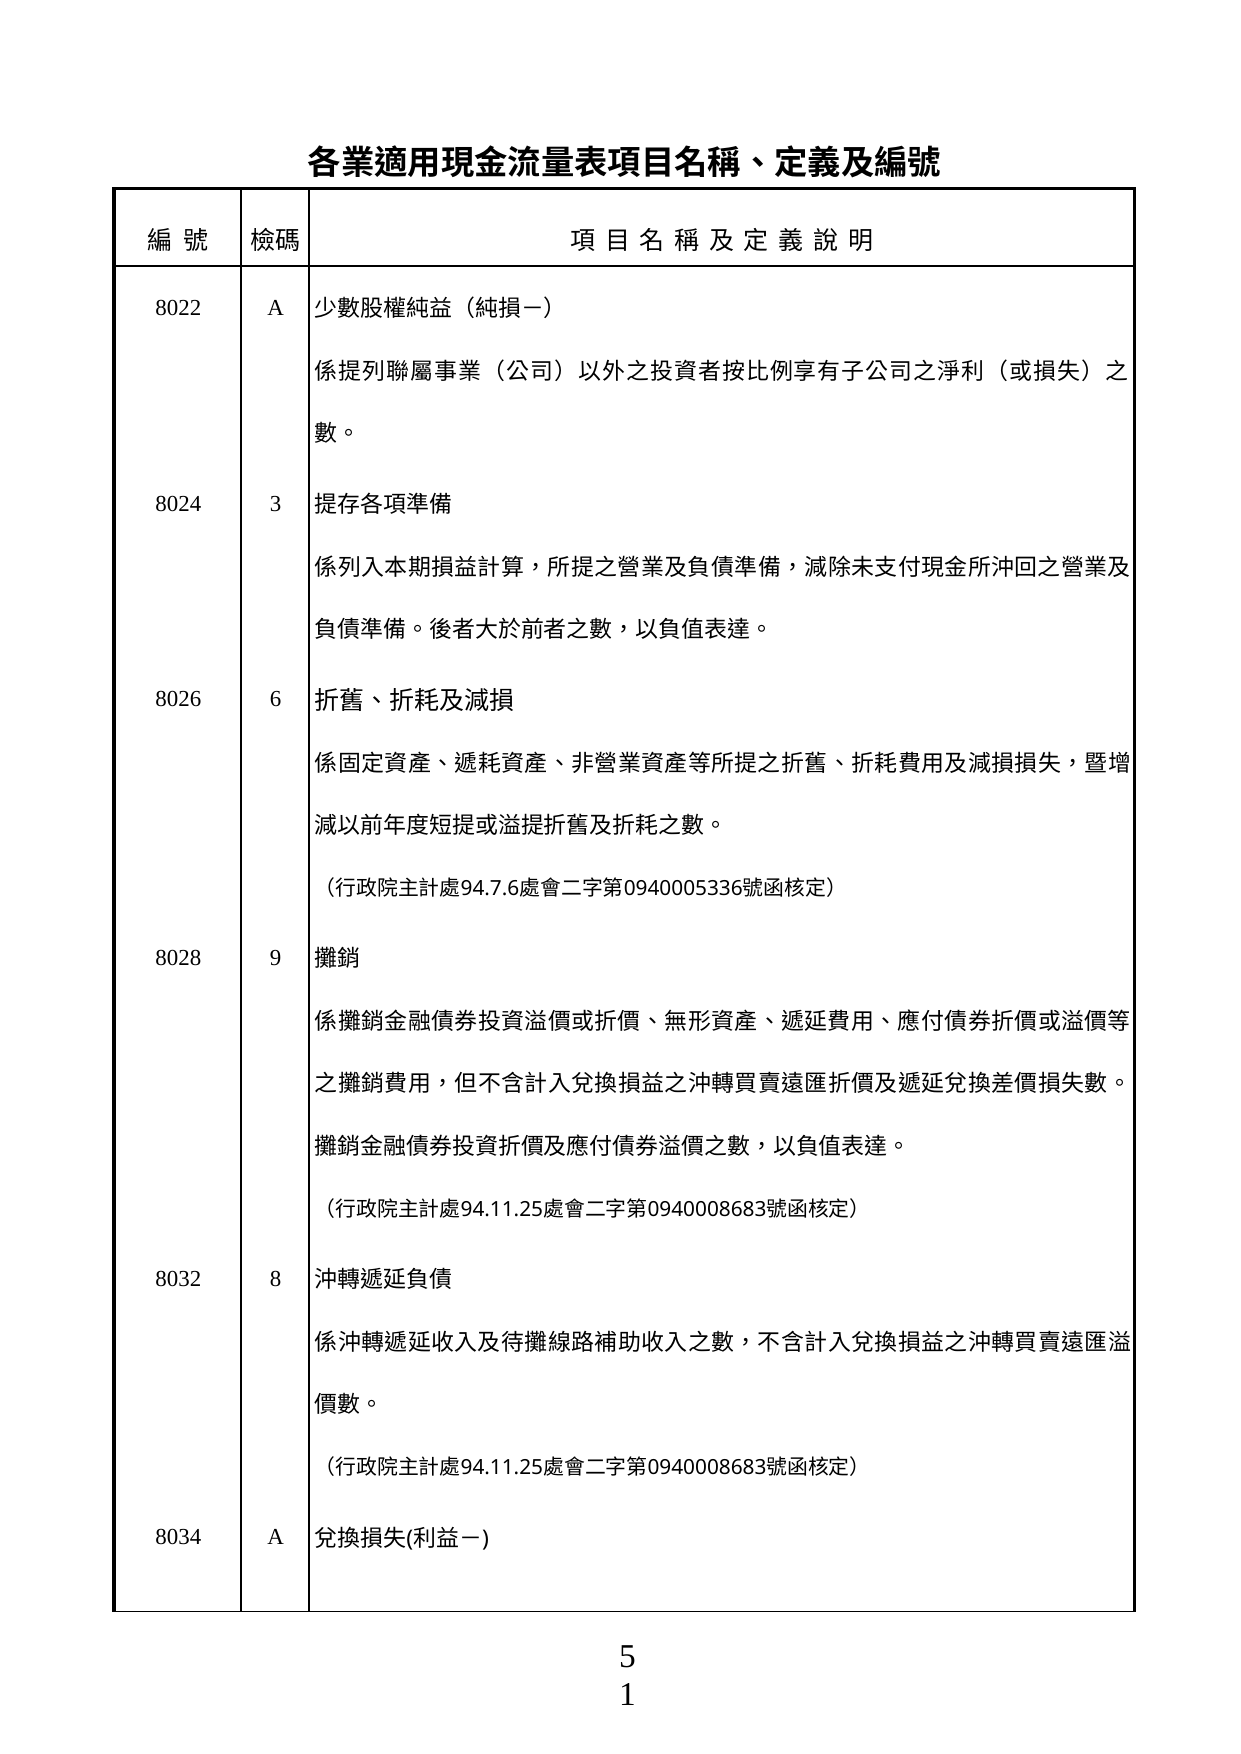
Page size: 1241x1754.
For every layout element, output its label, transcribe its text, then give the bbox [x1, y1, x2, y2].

table_header [106, 112, 114, 187]
table_cell A [242, 267, 308, 461]
table_cell 檢碼 [242, 190, 308, 265]
table_cell 兌換損失(利益－) [310, 1495, 1133, 1611]
table_cell 8026 [116, 657, 240, 915]
table_cell [106, 1236, 112, 1494]
table_cell 8 [242, 1236, 308, 1494]
table_cell [106, 1495, 112, 1611]
table_cell 8028 [116, 915, 240, 1236]
table_cell [106, 187, 112, 265]
table_cell 3 [242, 461, 308, 657]
table_cell 8032 [116, 1236, 240, 1494]
table_cell 8034 [116, 1495, 240, 1611]
table_cell 編 號 [116, 190, 240, 265]
table_cell 9 [242, 915, 308, 1236]
table_cell A [242, 1495, 308, 1611]
table_cell [106, 461, 112, 657]
table_cell 折舊、折耗及減損 係固定資產、遞耗資產、非營業資產等所提之折舊、折耗費用及減損損失，暨增減以前年度短提或溢提折舊及折耗之數。 （行政院主計處94.7.6處會二字第0940005336號函核定） [310, 657, 1133, 915]
table_cell [106, 657, 112, 915]
table_cell 8022 [116, 267, 240, 461]
table_cell 攤銷 係攤銷金融債券投資溢價或折價、無形資產、遞延費用、應付債券折價或溢價等之攤銷費用，但不含計入兌換損益之沖轉買賣遠匯折價及遞延兌換差價損失數。攤銷金融債券投資折價及應付債券溢價之數，以負值表達。 （行政院主計處94.11.25處會二字第0940008683號函核定） [310, 915, 1133, 1236]
table_cell 少數股權純益（純損－） 係提列聯屬事業（公司）以外之投資者按比例享有子公司之淨利（或損失）之數。 [310, 267, 1133, 461]
table_cell [106, 265, 112, 461]
table_cell 沖轉遞延負債 係沖轉遞延收入及待攤線路補助收入之數，不含計入兌換損益之沖轉買賣遠匯溢價數。 （行政院主計處94.11.25處會二字第0940008683號函核定） [310, 1236, 1133, 1494]
table_cell 8024 [116, 461, 240, 657]
table_cell 提存各項準備 係列入本期損益計算，所提之營業及負債準備，減除未支付現金所沖回之營業及負債準備。後者大於前者之數，以負值表達。 [310, 461, 1133, 657]
table_cell 6 [242, 657, 308, 915]
table_cell [106, 915, 112, 1236]
table_header 各業適用現金流量表項目名稱、定義及編號 [114, 112, 1134, 187]
table_cell 項 目 名 稱 及 定 義 說 明 [310, 190, 1133, 265]
